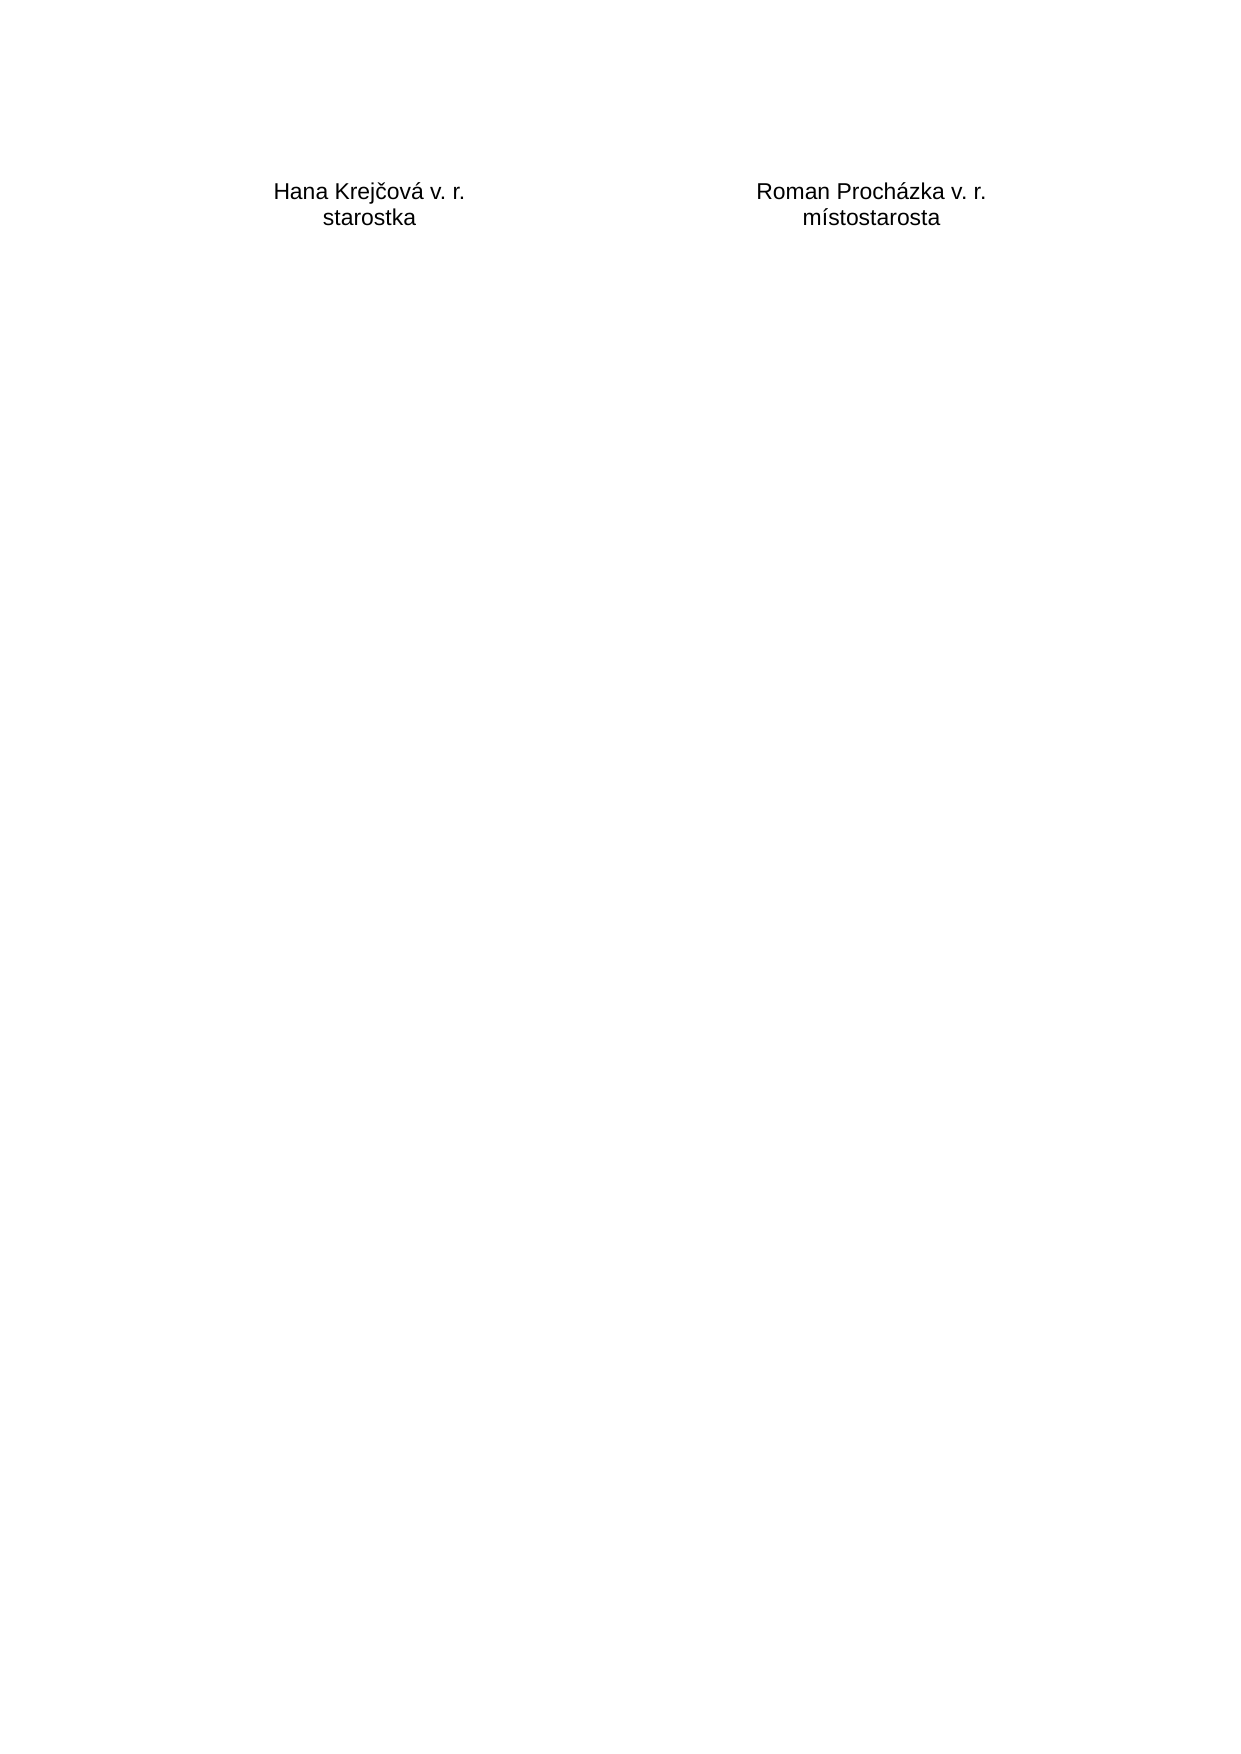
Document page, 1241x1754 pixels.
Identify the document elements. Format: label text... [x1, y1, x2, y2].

table_header Roman Procházka v. r. místostarosta [620, 118, 1122, 236]
table_cell [620, 236, 1122, 354]
table_header Hana Krejčová v. r. starostka [118, 118, 620, 236]
table_cell [118, 236, 620, 354]
